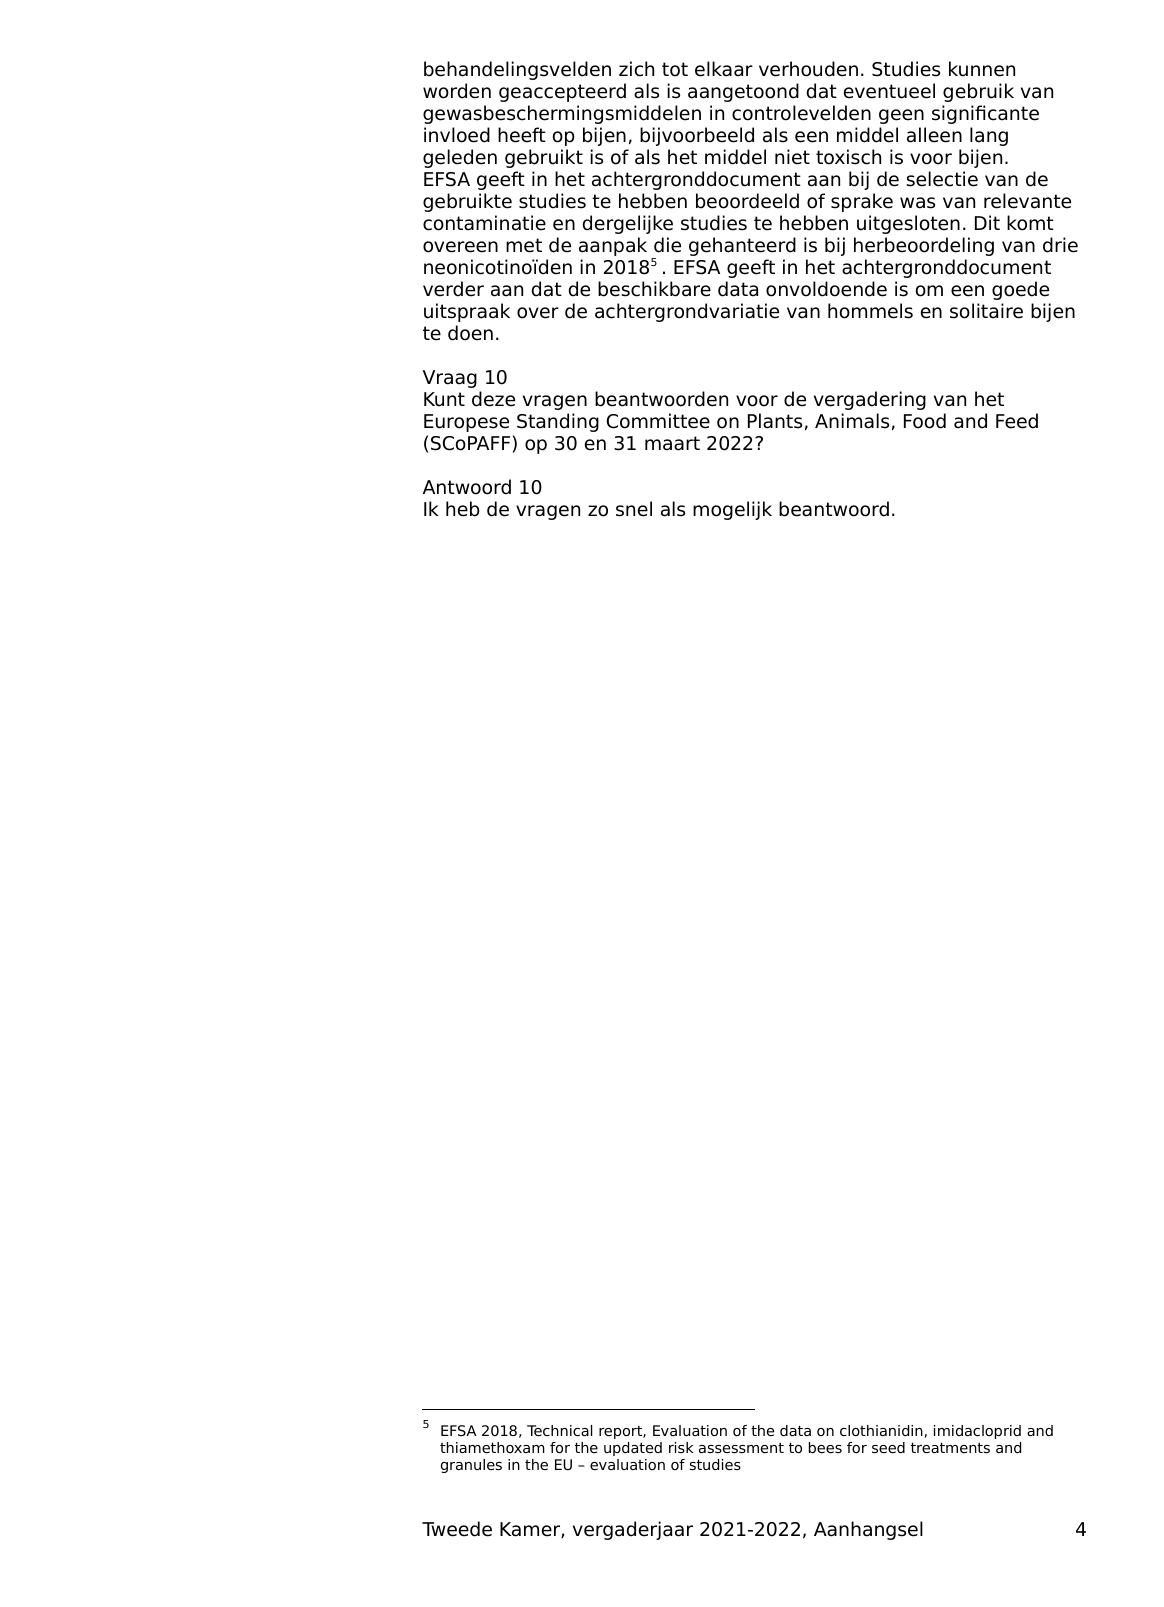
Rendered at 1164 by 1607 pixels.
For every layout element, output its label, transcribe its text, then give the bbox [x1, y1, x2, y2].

text EFSA 2018, Technical report, Evaluation of the data on clothianidin, imidacloprid and thiamethoxam for the updated risk assessment to bees for seed treatments and granules in the EU – evaluation of studies [422, 1418, 1087, 1474]
text Vraag 10 [422, 367, 1087, 389]
text EFSA geeft in het achtergronddocument aan bij de selectie van de gebruikte studies te hebben beoordeeld of sprake was van relevante contaminatie en dergelijke studies te hebben uitgesloten. Dit komt overeen met de aanpak die gehanteerd is bij herbeoordeling van drie neonicotinoïden in 2018. EFSA geeft in het achtergronddocument verder aan dat de beschikbare data onvoldoende is om een goede uitspraak over de achtergrondvariatie van hommels en solitaire bijen te doen. [422, 169, 1087, 345]
text Kunt deze vragen beantwoorden voor de vergadering van het Europese Standing Committee on Plants, Animals, Food and Feed (SCoPAFF) op 30 en 31 maart 2022? [422, 389, 1087, 455]
text Antwoord 10 [422, 477, 1087, 499]
text behandelingsvelden zich tot elkaar verhouden. Studies kunnen worden geaccepteerd als is aangetoond dat eventueel gebruik van gewasbeschermingsmiddelen in controlevelden geen significante invloed heeft op bijen, bijvoorbeeld als een middel alleen lang geleden gebruikt is of als het middel niet toxisch is voor bijen. [422, 59, 1087, 169]
text Ik heb de vragen zo snel als mogelijk beantwoord. [422, 499, 1087, 521]
